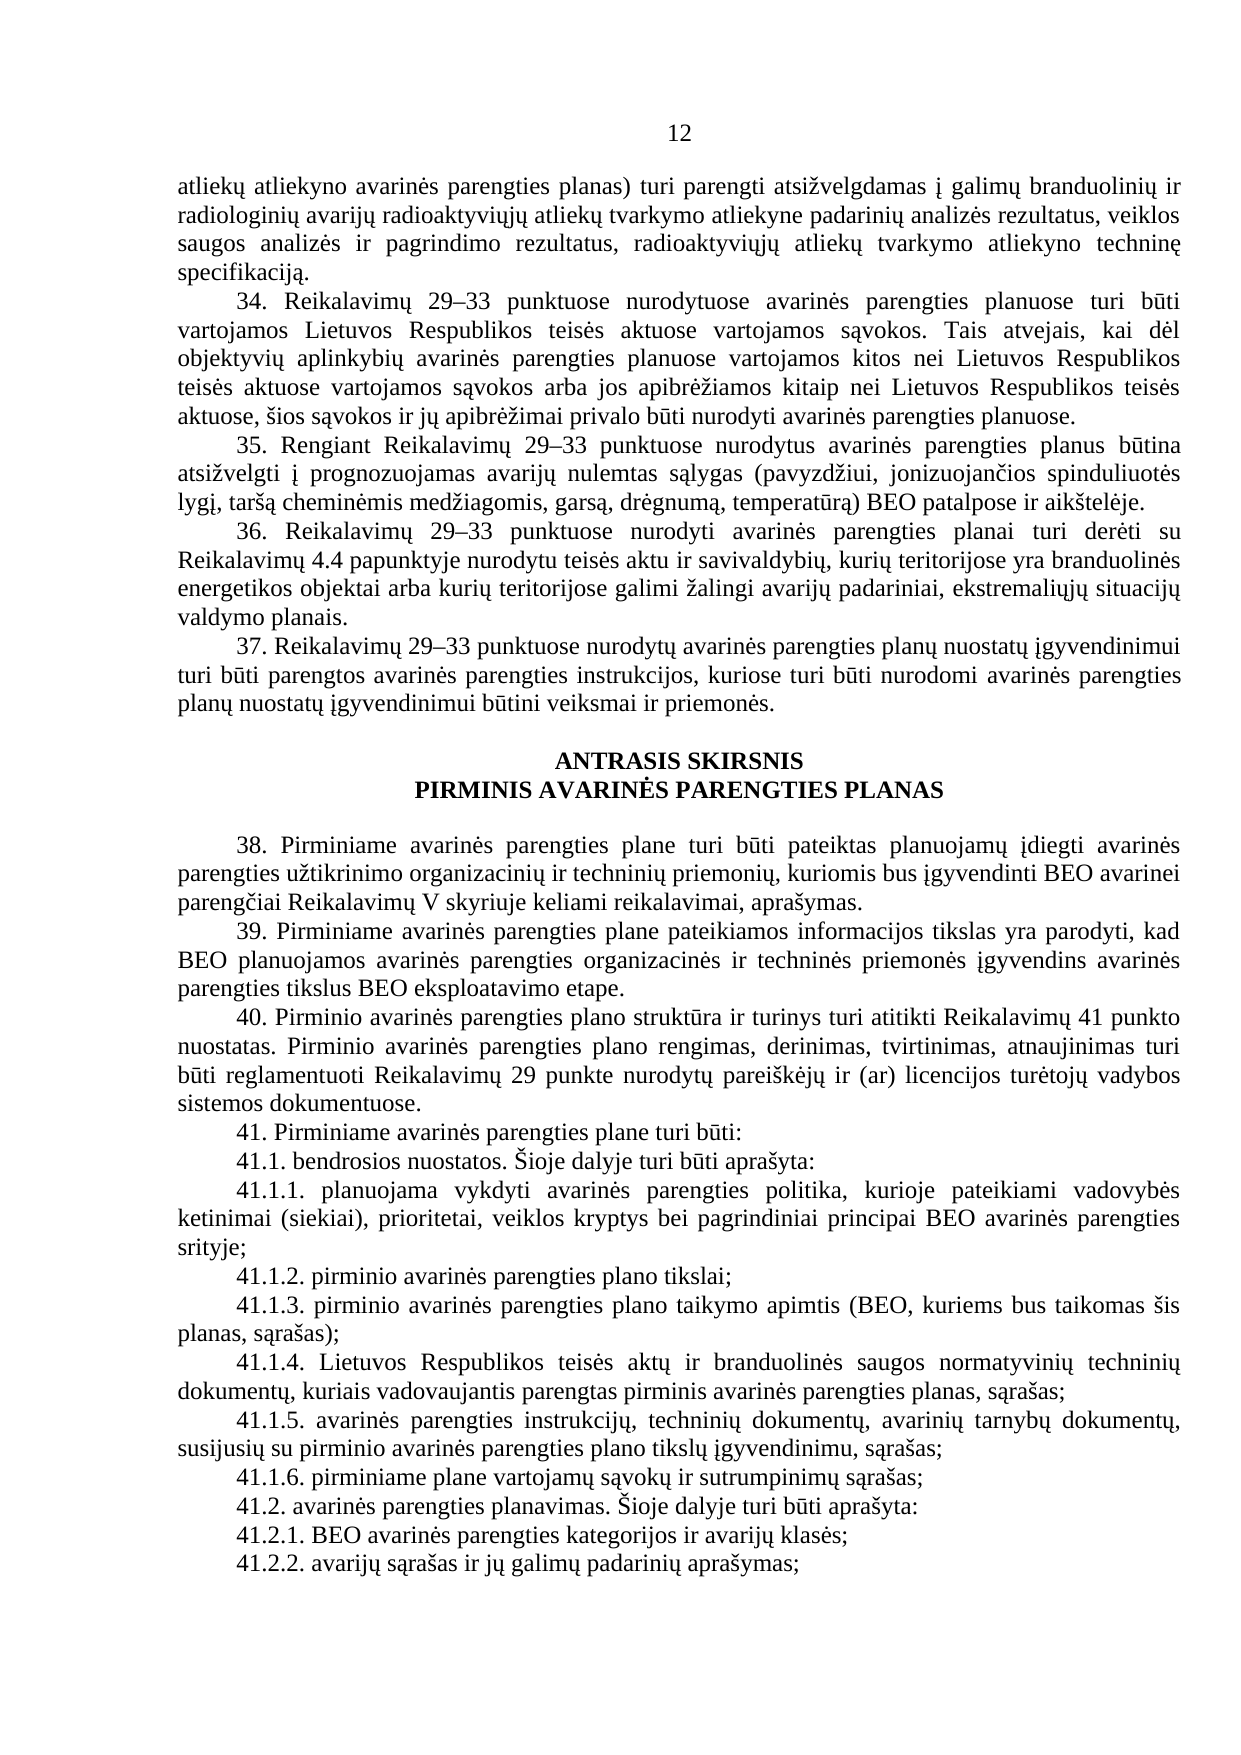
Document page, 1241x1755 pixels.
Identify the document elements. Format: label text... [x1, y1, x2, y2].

text 41.1.6. pirminiame plane vartojamų sąvokų ir sutrumpinimų sąrašas; [177, 1462, 1181, 1491]
text 41.2. avarinės parengties planavimas. Šioje dalyje turi būti aprašyta: [177, 1491, 1181, 1520]
text 41.1.4. Lietuvos Respublikos teisės aktų ir branduolinės saugos normatyvinių techninių dokumentų, kuriais vadovaujantis parengtas pirminis avarinės parengties planas, sąrašas; [177, 1347, 1181, 1405]
text 37. Reikalavimų 29–33 punktuose nurodytų avarinės parengties planų nuostatų įgyvendinimui turi būti parengtos avarinės parengties instrukcijos, kuriose turi būti nurodomi avarinės parengties planų nuostatų įgyvendinimui būtini veiksmai ir priemonės. [177, 631, 1181, 717]
text 38. Pirminiame avarinės parengties plane turi būti pateiktas planuojamų įdiegti avarinės parengties užtikrinimo organizacinių ir techninių priemonių, kuriomis bus įgyvendinti BEO avarinei parengčiai Reikalavimų V skyriuje keliami reikalavimai, aprašymas. [177, 830, 1181, 916]
text 41.2.2. avarijų sąrašas ir jų galimų padarinių aprašymas; [177, 1548, 1181, 1577]
text 39. Pirminiame avarinės parengties plane pateikiamos informacijos tikslas yra parodyti, kad BEO planuojamos avarinės parengties organizacinės ir techninės priemonės įgyvendins avarinės parengties tikslus BEO eksploatavimo etape. [177, 916, 1181, 1002]
text 41.1.1. planuojama vykdyti avarinės parengties politika, kurioje pateikiami vadovybės ketinimai (siekiai), prioritetai, veiklos kryptys bei pagrindiniai principai BEO avarinės parengties srityje; [177, 1175, 1181, 1261]
text 34. Reikalavimų 29–33 punktuose nurodytuose avarinės parengties planuose turi būti vartojamos Lietuvos Respublikos teisės aktuose vartojamos sąvokos. Tais atvejais, kai dėl objektyvių aplinkybių avarinės parengties planuose vartojamos kitos nei Lietuvos Respublikos teisės aktuose vartojamos sąvokos arba jos apibrėžiamos kitaip nei Lietuvos Respublikos teisės aktuose, šios sąvokos ir jų apibrėžimai privalo būti nurodyti avarinės parengties planuose. [177, 286, 1181, 430]
text 41.1.5. avarinės parengties instrukcijų, techninių dokumentų, avarinių tarnybų dokumentų, susijusių su pirminio avarinės parengties plano tikslų įgyvendinimu, sąrašas; [177, 1405, 1181, 1462]
text 41.1. bendrosios nuostatos. Šioje dalyje turi būti aprašyta: [177, 1146, 1181, 1175]
text 36. Reikalavimų 29–33 punktuose nurodyti avarinės parengties planai turi derėti su Reikalavimų 4.4 papunktyje nurodytu teisės aktu ir savivaldybių, kurių teritorijose yra branduolinės energetikos objektai arba kurių teritorijose galimi žalingi avarijų padariniai, ekstremaliųjų situacijų valdymo planais. [177, 516, 1181, 631]
text 40. Pirminio avarinės parengties plano struktūra ir turinys turi atitikti Reikalavimų 41 punkto nuostatas. Pirminio avarinės parengties plano rengimas, derinimas, tvirtinimas, atnaujinimas turi būti reglamentuoti Reikalavimų 29 punkte nurodytų pareiškėjų ir (ar) licencijos turėtojų vadybos sistemos dokumentuose. [177, 1002, 1181, 1117]
text 41. Pirminiame avarinės parengties plane turi būti: [177, 1117, 1181, 1146]
text PIRMINIS AVARINĖS PARENGTIES PLANAS [177, 775, 1181, 803]
text ANTRASIS SKIRSNIS [177, 746, 1181, 775]
text 41.2.1. BEO avarinės parengties kategorijos ir avarijų klasės; [177, 1520, 1181, 1548]
text 41.1.3. pirminio avarinės parengties plano taikymo apimtis (BEO, kuriems bus taikomas šis planas, sąrašas); [177, 1290, 1181, 1347]
text 41.1.2. pirminio avarinės parengties plano tikslai; [177, 1261, 1181, 1290]
text atliekų atliekyno avarinės parengties planas) turi parengti atsižvelgdamas į galimų branduolinių ir radiologinių avarijų radioaktyviųjų atliekų tvarkymo atliekyne padarinių analizės rezultatus, veiklos saugos analizės ir pagrindimo rezultatus, radioaktyviųjų atliekų tvarkymo atliekyno techninę specifikaciją. [177, 171, 1181, 286]
text 35. Rengiant Reikalavimų 29–33 punktuose nurodytus avarinės parengties planus būtina atsižvelgti į prognozuojamas avarijų nulemtas sąlygas (pavyzdžiui, jonizuojančios spinduliuotės lygį, taršą cheminėmis medžiagomis, garsą, drėgnumą, temperatūrą) BEO patalpose ir aikštelėje. [177, 430, 1181, 516]
